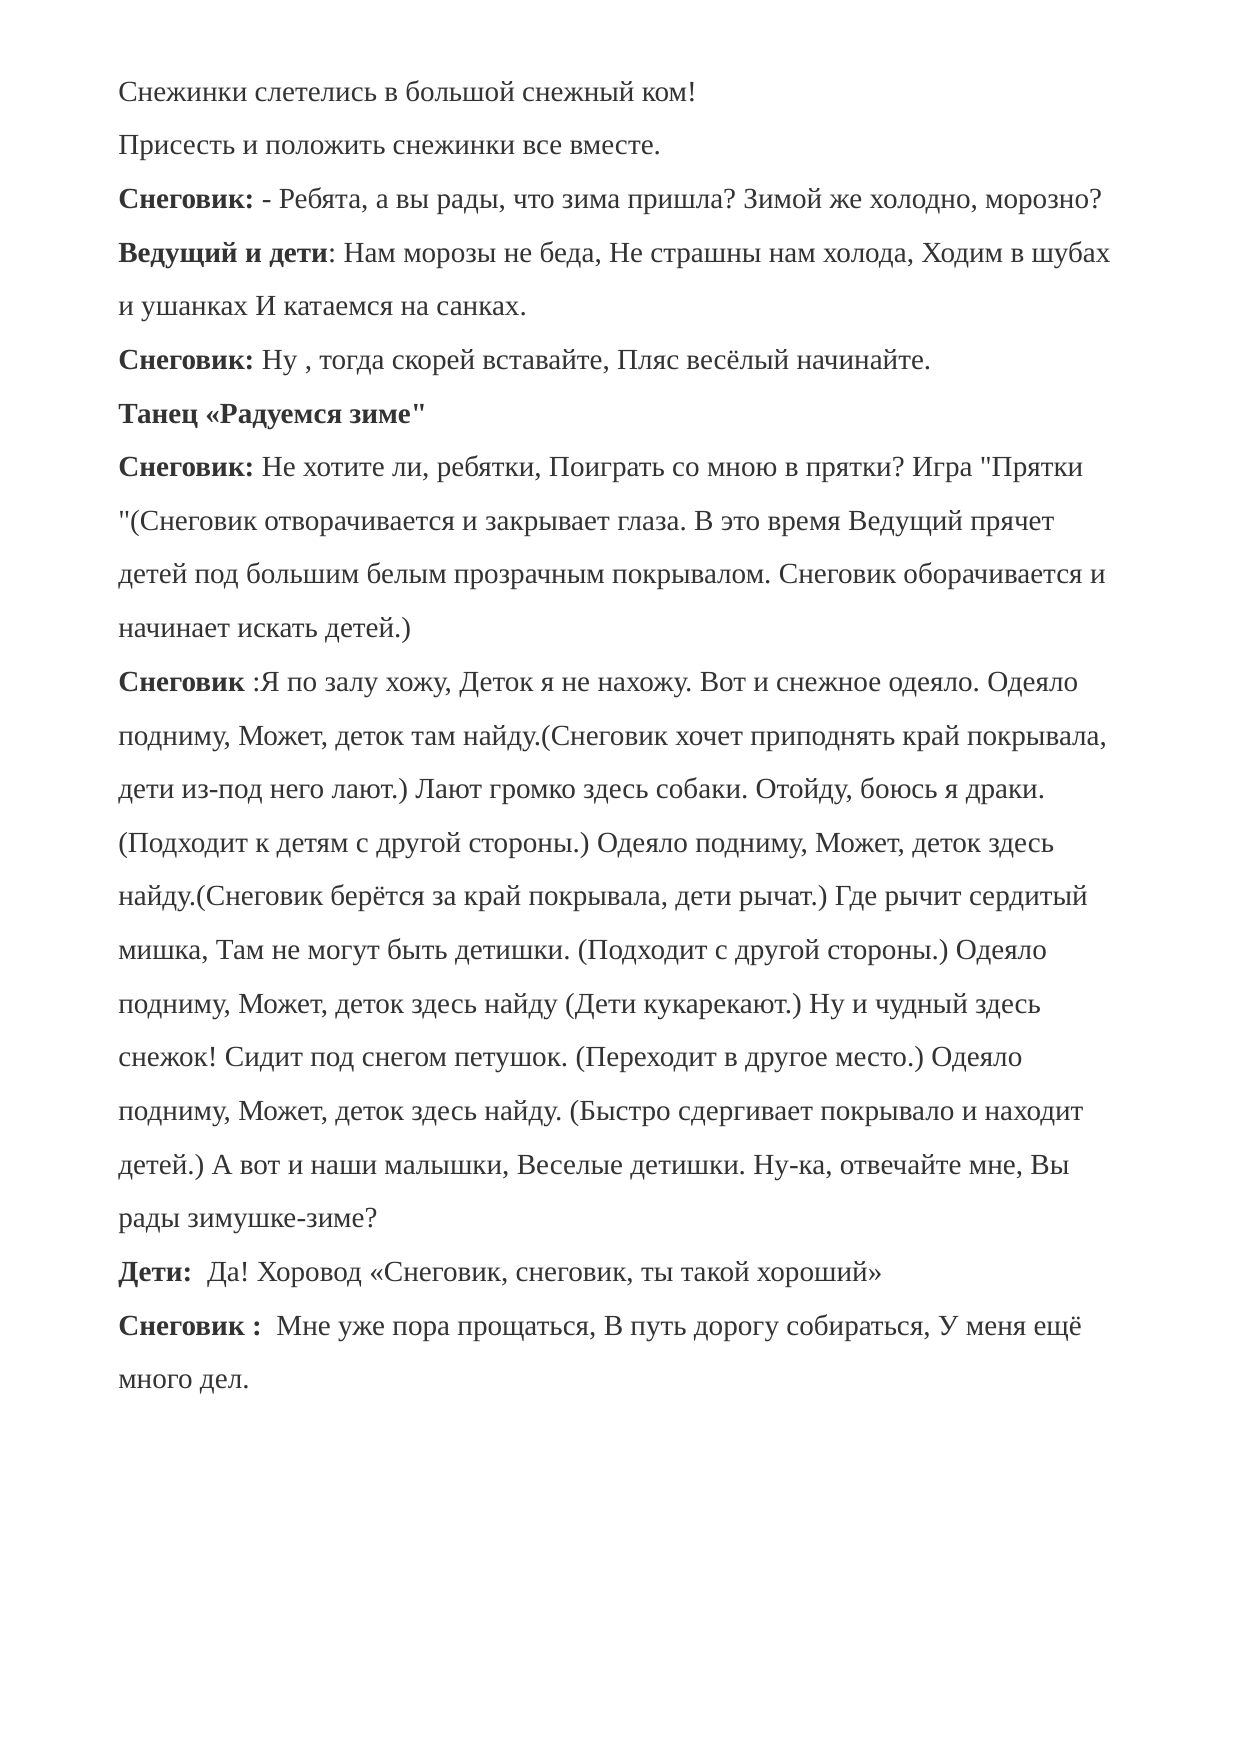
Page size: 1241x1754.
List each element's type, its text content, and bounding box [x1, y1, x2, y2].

text Снежинки слетелись в большой снежный ком! Присесть и положить снежинки все вместе. Снеговик: - Ребята, а вы рады, что зима пришла? Зимой же холодно, морозно? Ведущий и дети: Нам морозы не беда, Не страшны нам холода, Ходим в шубах и ушанках И катаемся на санках. Снеговик: Ну , тогда скорей вставайте, Пляс весёлый начинайте. Танец «Радуемся зиме" Снеговик: Не хотите ли, ребятки, Поиграть со мною в прятки? Игра "Прятки "(Снеговик отворачивается и закрывает глаза. В это время Ведущий прячет детей под большим белым прозрачным покрывалом. Снеговик оборачивается и начинает искать детей.) Снеговик :Я по залу хожу, Деток я не нахожу. Вот и снежное одеяло. Одеяло подниму, Может, деток там найду.(Снеговик хочет приподнять край покрывала, дети из-под него лают.) Лают громко здесь собаки. Отойду, боюсь я драки. (Подходит к детям с другой стороны.) Одеяло подниму, Может, деток здесь найду.(Снеговик берётся за край покрывала, дети рычат.) Где рычит сердитый мишка, Там не могут быть детишки. (Подходит с другой стороны.) Одеяло подниму, Может, деток здесь найду (Дети кукарекают.) Ну и чудный здесь снежок! Сидит под снегом петушок. (Переходит в другое место.) Одеяло подниму, Может, деток здесь найду. (Быстро сдергивает покрывало и находит детей.) А вот и наши малышки, Веселые детишки. Ну-ка, отвечайте мне, Вы рады зимушке-зиме? Дети: Да! Хоровод «Снеговик, снеговик, ты такой хороший» Снеговик : Мне уже пора прощаться, В путь дорогу собираться, У меня ещё много дел. [118, 74, 1122, 1395]
